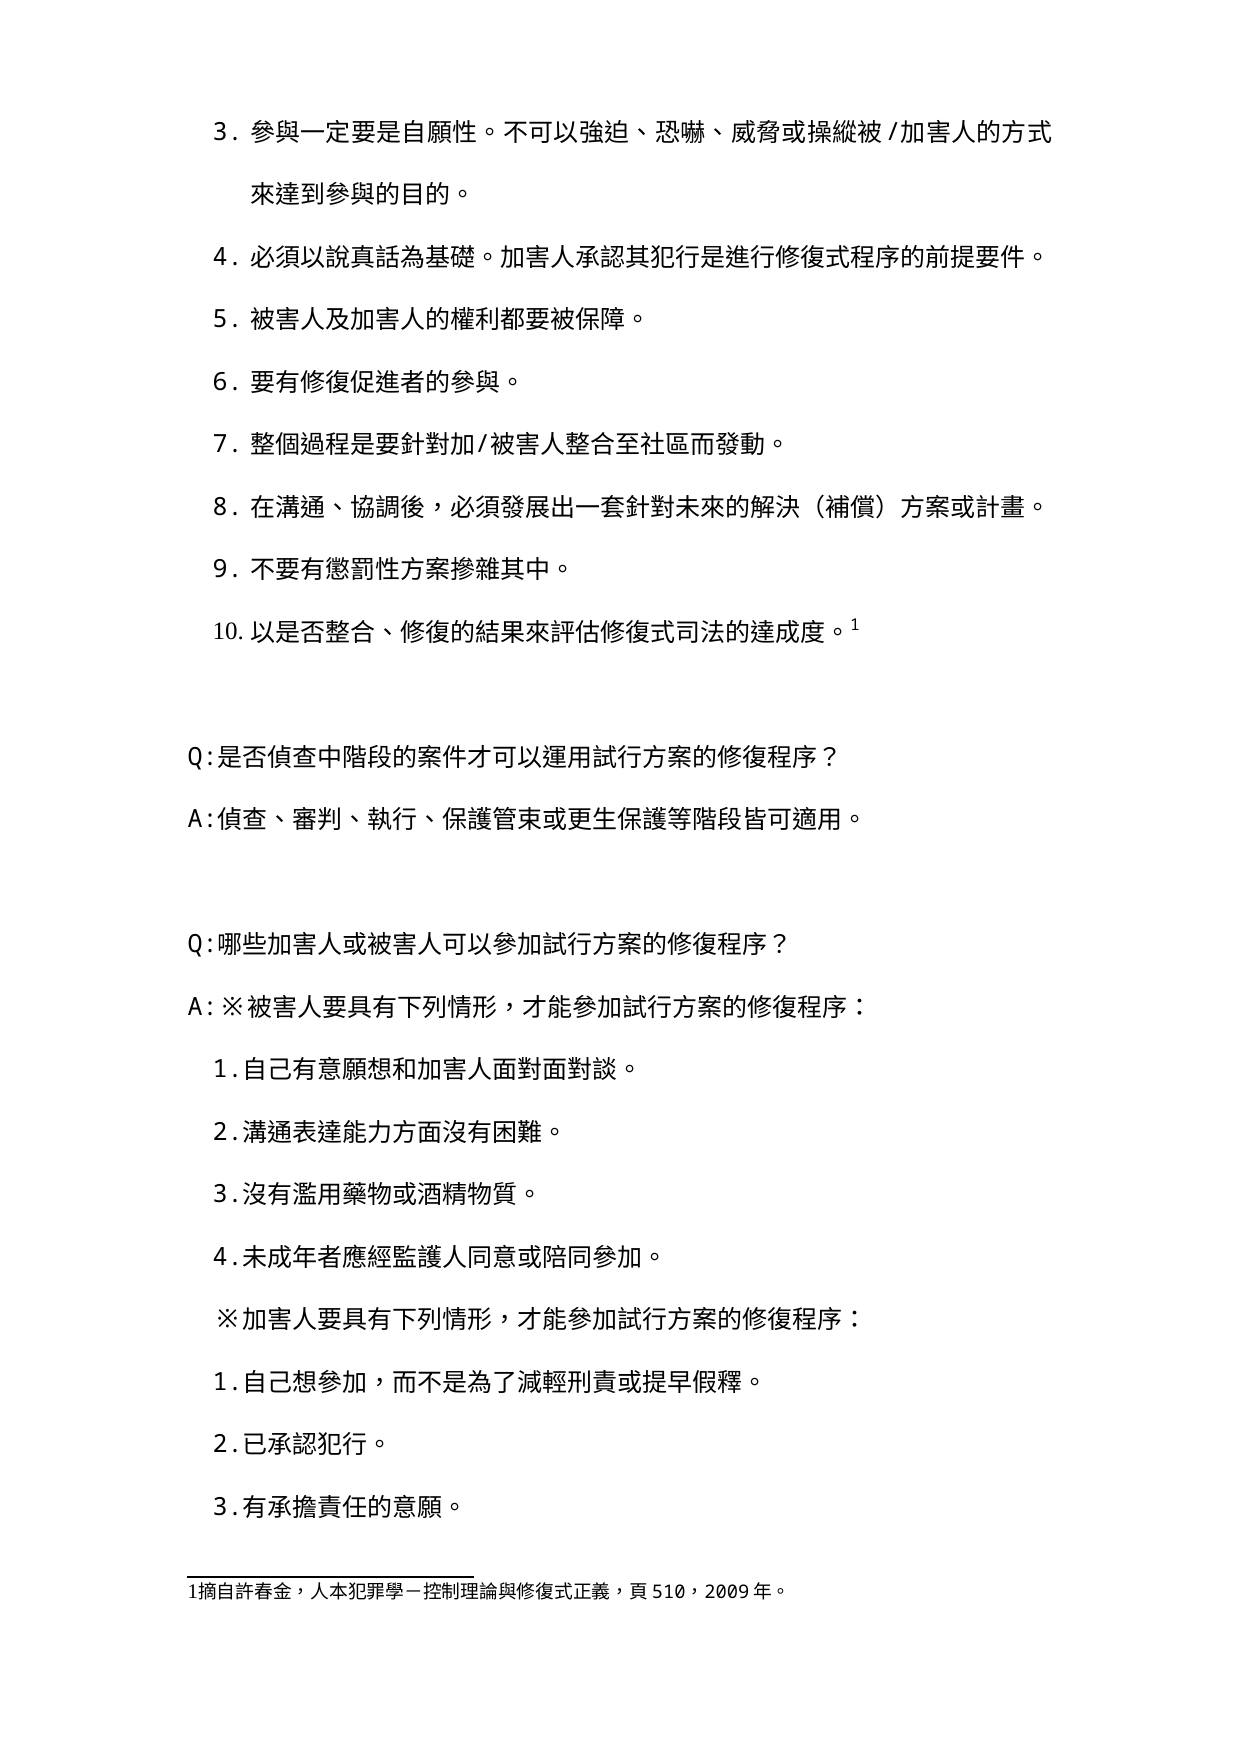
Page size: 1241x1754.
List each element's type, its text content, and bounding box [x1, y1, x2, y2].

text 3.有承擔責任的意願。 [212, 1464, 1053, 1526]
text 1.自己想參加，而不是為了減輕刑責或提早假釋。 [212, 1339, 1053, 1401]
text 2.已承認犯行。 [212, 1401, 1053, 1464]
text 3.沒有濫用藥物或酒精物質。 [212, 1151, 1053, 1214]
text A:偵查、審判、執行、保護管束或更生保護等階段皆可適用。 [187, 776, 1053, 839]
list 摘自許春金，人本犯罪學－控制理論與修復式正義，頁510，2009年。 [187, 1577, 1053, 1604]
list 必須以說真話為基礎。加害人承認其犯行是進行修復式程序的前提要件。 [212, 214, 1053, 276]
list 不要有懲罰性方案摻雜其中。 [212, 526, 1053, 589]
list 在溝通、協調後，必須發展出一套針對未來的解決（補償）方案或計畫。 [212, 464, 1053, 526]
list 要有修復促進者的參與。 [212, 339, 1053, 401]
text 1.自己有意願想和加害人面對面對談。 [212, 1026, 1053, 1089]
list 整個過程是要針對加/被害人整合至社區而發動。 [212, 401, 1053, 464]
text 4.未成年者應經監護人同意或陪同參加。 [212, 1214, 1053, 1276]
list 被害人及加害人的權利都要被保障。 [212, 276, 1053, 339]
text ※加害人要具有下列情形，才能參加試行方案的修復程序： [212, 1276, 1053, 1339]
text A:※被害人要具有下列情形，才能參加試行方案的修復程序： [187, 964, 1053, 1026]
list 以是否整合、修復的結果來評估修復式司法的達成度。 [212, 589, 1053, 651]
text Q:哪些加害人或被害人可以參加試行方案的修復程序？ [187, 901, 1053, 964]
text Q:是否偵查中階段的案件才可以運用試行方案的修復程序？ [187, 714, 1053, 776]
list 參與一定要是自願性。不可以強迫、恐嚇、威脅或操縱被/加害人的方式來達到參與的目的。 [212, 89, 1053, 214]
text 2.溝通表達能力方面沒有困難。 [212, 1089, 1053, 1151]
